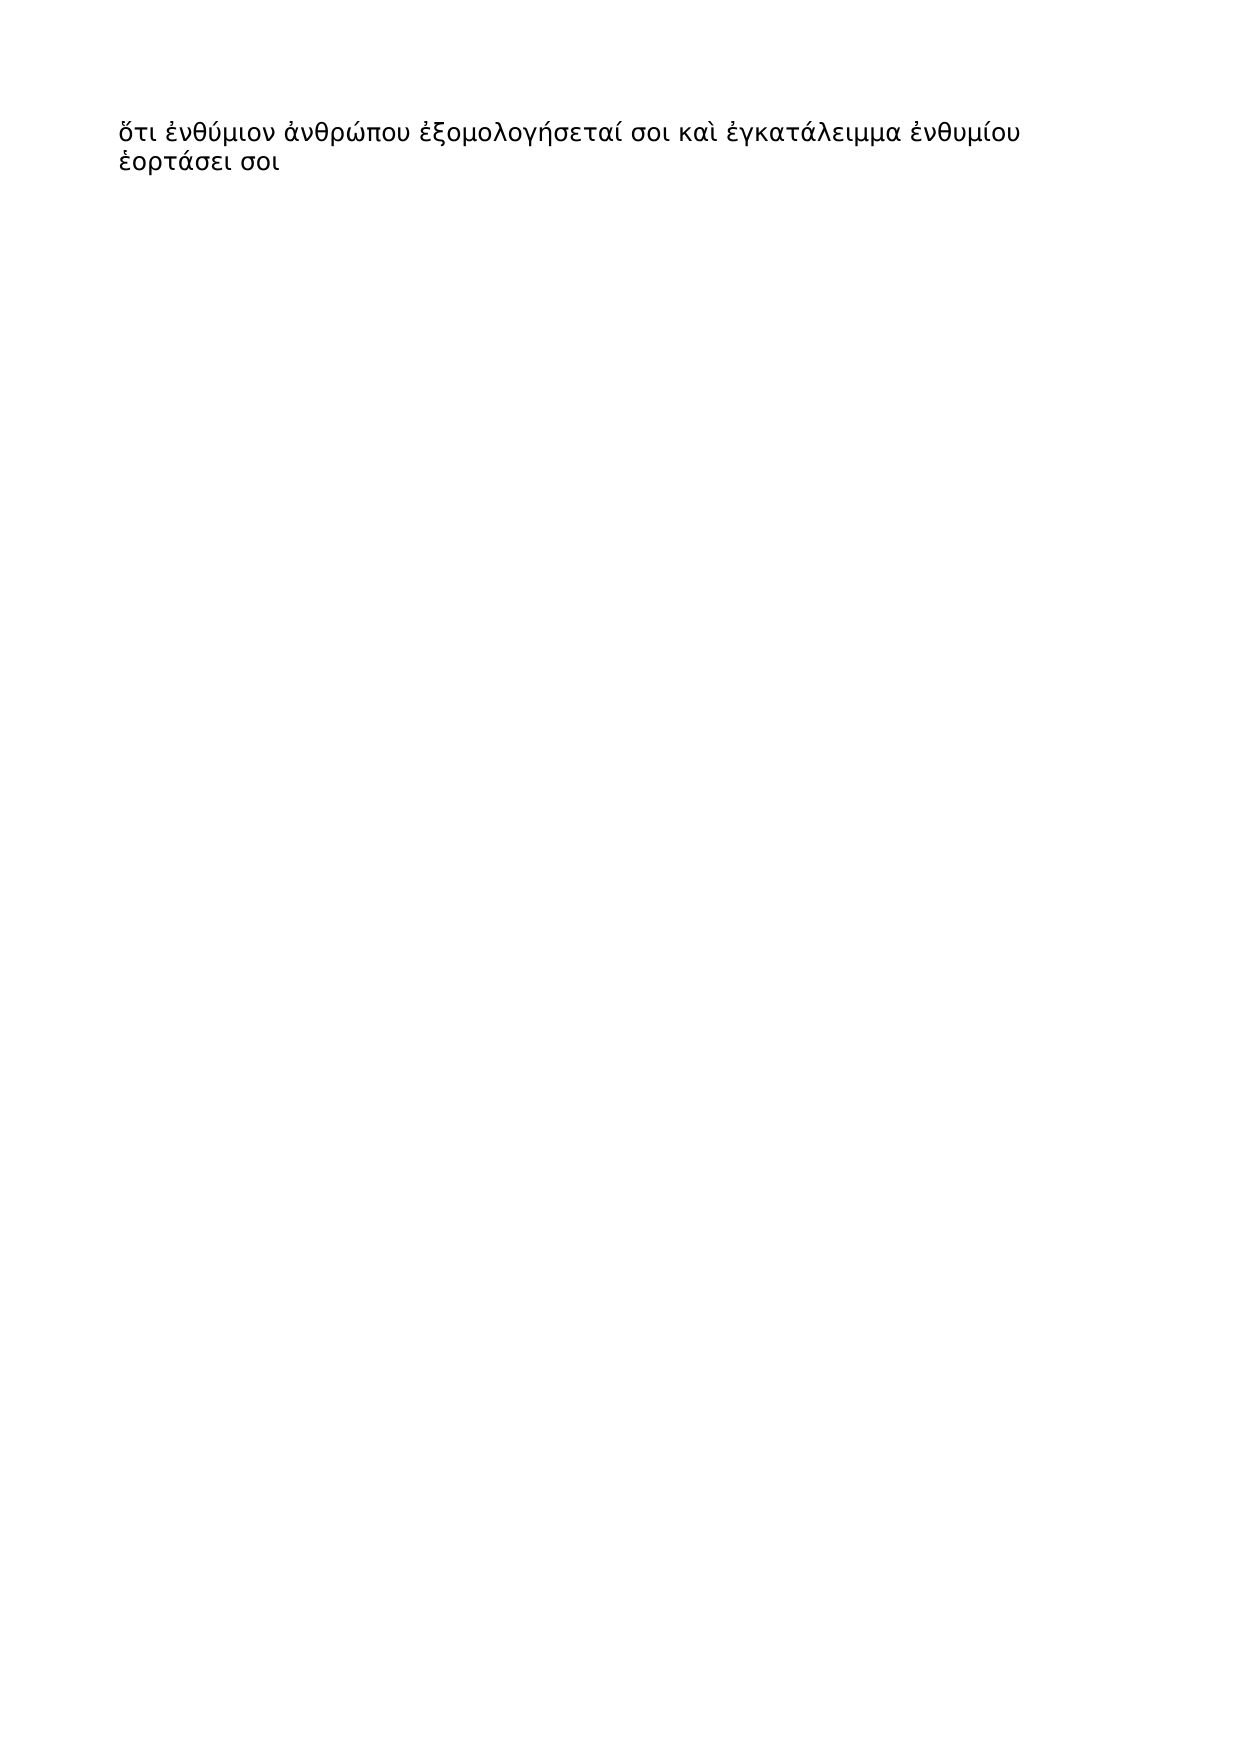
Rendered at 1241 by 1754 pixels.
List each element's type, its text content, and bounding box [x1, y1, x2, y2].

text ὅτι ἐνθύμιον ἀνθρώπου ἐξομολογήσεταί σοι καὶ ἐγκατάλειμμα ἐνθυμίου ἑορτάσει σοι [118, 118, 1122, 176]
